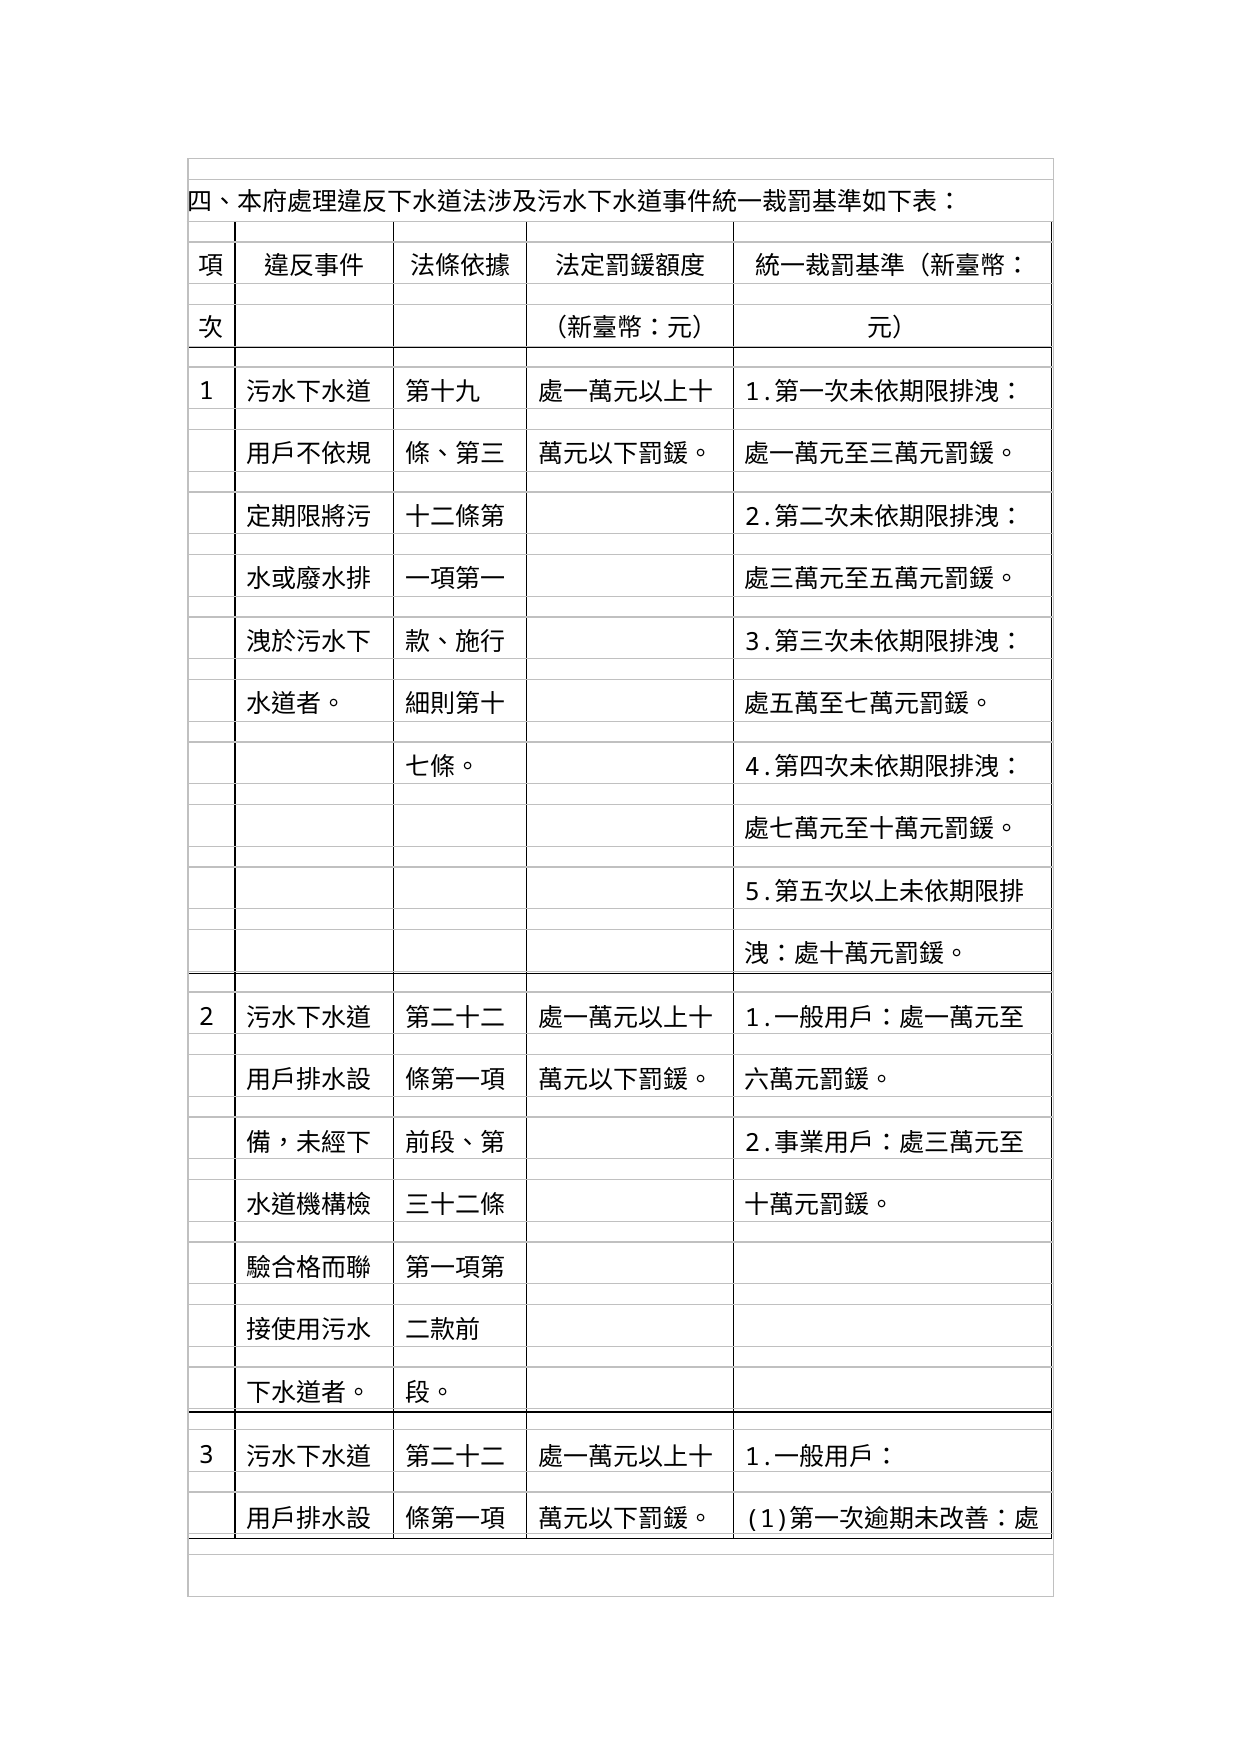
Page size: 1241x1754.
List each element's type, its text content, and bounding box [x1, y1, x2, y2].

table_cell [189, 555, 234, 596]
table_cell [189, 1284, 234, 1304]
table_cell [527, 1284, 733, 1304]
table_cell [527, 409, 733, 429]
table_cell 六萬元罰鍰。 [734, 1055, 1051, 1096]
table_cell [734, 472, 1051, 491]
table_cell [734, 1097, 1051, 1116]
table_cell [236, 1034, 393, 1054]
table_cell [189, 1347, 234, 1366]
table_cell 第一項第 [394, 1243, 526, 1283]
table_cell [189, 618, 234, 658]
table_cell [189, 847, 234, 866]
table_cell [236, 909, 393, 929]
table_header 統一裁罰基準（新臺幣： [734, 243, 1051, 283]
table_cell [189, 930, 234, 971]
table_header [236, 305, 393, 346]
table_cell 段。 [394, 1368, 526, 1408]
table_cell [734, 847, 1051, 866]
table_header [394, 222, 526, 241]
table_cell [527, 974, 733, 991]
table_cell [394, 1159, 526, 1179]
table_cell [236, 743, 393, 783]
table_cell [527, 1097, 733, 1116]
table_cell [734, 1243, 1051, 1283]
table_cell [189, 534, 234, 554]
table_cell [527, 1118, 733, 1158]
table_cell 處一萬元以上十 [527, 368, 733, 408]
table_cell [527, 1368, 733, 1408]
table_cell [189, 1368, 234, 1408]
table_cell [236, 348, 393, 366]
table_cell [527, 1180, 733, 1221]
table_cell 水或廢水排 [236, 555, 393, 596]
table_cell 定期限將污 [236, 493, 393, 533]
table_cell 條、第三 [394, 430, 526, 471]
table_cell [527, 680, 733, 721]
table_cell [527, 847, 733, 866]
table_cell 1.第一次未依期限排洩： [734, 368, 1051, 408]
table_cell 三十二條 [394, 1180, 526, 1221]
table_cell [236, 597, 393, 616]
table_cell [394, 909, 526, 929]
table_header [394, 284, 526, 304]
table_cell [394, 472, 526, 491]
table_cell [394, 659, 526, 679]
table_cell 4.第四次未依期限排洩： [734, 743, 1051, 783]
table_cell [527, 930, 733, 971]
table_cell [527, 472, 733, 491]
table_cell 2.事業用戶：處三萬元至 [734, 1118, 1051, 1158]
table_header [189, 222, 234, 241]
table_cell [394, 409, 526, 429]
table_cell [236, 930, 393, 971]
table_cell 處五萬至七萬元罰鍰。 [734, 680, 1051, 721]
table_header 次 [189, 305, 234, 346]
table_header [734, 222, 1051, 241]
table_header [527, 284, 733, 304]
table_cell [236, 1222, 393, 1241]
table_cell [189, 743, 234, 783]
table_cell 2 [189, 993, 234, 1033]
table_cell [236, 974, 393, 991]
table_cell [394, 930, 526, 971]
table_cell [527, 743, 733, 783]
table_header [189, 284, 234, 304]
table_cell [236, 1159, 393, 1179]
table_cell [394, 1222, 526, 1241]
table_cell 細則第十 [394, 680, 526, 721]
table_cell [236, 722, 393, 741]
table_header [527, 222, 733, 241]
table_cell [394, 1413, 526, 1429]
table_cell [189, 974, 234, 991]
table_cell [236, 868, 393, 908]
table_cell 萬元以下罰鍰。 [527, 1055, 733, 1096]
table_cell [189, 409, 234, 429]
table_cell [734, 1368, 1051, 1408]
table_cell [527, 534, 733, 554]
table_cell [527, 1034, 733, 1054]
table_cell [189, 472, 234, 491]
table_cell [394, 868, 526, 908]
table_cell [527, 805, 733, 846]
table_cell 條第一項 [394, 1055, 526, 1096]
table_header 項 [189, 243, 234, 283]
table_cell [527, 1413, 733, 1429]
table_cell [189, 805, 234, 846]
table_cell [394, 534, 526, 554]
table_header （新臺幣：元） [527, 305, 733, 346]
table_cell [734, 909, 1051, 929]
table_cell [527, 1222, 733, 1241]
table_cell [527, 1305, 733, 1346]
table_cell [734, 597, 1051, 616]
table_cell [189, 1118, 234, 1158]
table_cell 七條。 [394, 743, 526, 783]
table_cell [236, 1347, 393, 1366]
table_cell 下水道者。 [236, 1368, 393, 1408]
table_cell [394, 1284, 526, 1304]
table_cell [189, 1222, 234, 1241]
table_cell 處一萬元以上十 [527, 1430, 733, 1471]
table_cell [236, 1284, 393, 1304]
text [189, 159, 1053, 179]
table_cell [734, 1222, 1051, 1241]
table_cell [394, 784, 526, 804]
table_cell [527, 348, 733, 366]
table_cell 接使用污水 [236, 1305, 393, 1346]
table_cell 款、施行 [394, 618, 526, 658]
table_cell [189, 1034, 234, 1054]
table_cell [734, 1472, 1051, 1491]
table_cell [189, 493, 234, 533]
table_cell 處一萬元以上十 [527, 993, 733, 1033]
table_cell [734, 784, 1051, 804]
table_cell 處七萬元至十萬元罰鍰。 [734, 805, 1051, 846]
table_cell [734, 1284, 1051, 1304]
table_cell 十二條第 [394, 493, 526, 533]
table_cell [236, 1097, 393, 1116]
table_cell 第十九 [394, 368, 526, 408]
table_cell 萬元以下罰鍰。 [527, 430, 733, 471]
table_cell [527, 1347, 733, 1366]
table_cell [527, 1159, 733, 1179]
table_cell [236, 784, 393, 804]
table_cell [734, 1034, 1051, 1054]
table_cell [734, 348, 1051, 366]
table_cell [527, 597, 733, 616]
table_header [236, 222, 393, 241]
table_cell 5.第五次以上未依期限排 [734, 868, 1051, 908]
table_cell 洩於污水下 [236, 618, 393, 658]
table_cell [527, 1243, 733, 1283]
table_cell [527, 868, 733, 908]
table_cell [236, 659, 393, 679]
table_cell 第二十二 [394, 1430, 526, 1471]
table_cell 2.第二次未依期限排洩： [734, 493, 1051, 533]
table_cell 驗合格而聯 [236, 1243, 393, 1283]
table_cell 處一萬元至三萬元罰鍰。 [734, 430, 1051, 471]
table_cell 1 [189, 368, 234, 408]
table_cell 備，未經下 [236, 1118, 393, 1158]
table_cell [734, 974, 1051, 991]
table_cell [189, 659, 234, 679]
table_cell [236, 805, 393, 846]
table_cell 水道機構檢 [236, 1180, 393, 1221]
table_cell [734, 1159, 1051, 1179]
table_cell [394, 974, 526, 991]
table_cell [189, 680, 234, 721]
table_cell [734, 409, 1051, 429]
table_cell [236, 534, 393, 554]
table_cell [189, 348, 234, 366]
table_cell [394, 1034, 526, 1054]
table_cell [734, 722, 1051, 741]
table_cell [394, 847, 526, 866]
table_cell [394, 1472, 526, 1491]
table_cell [527, 493, 733, 533]
table_cell [189, 597, 234, 616]
table_cell 二款前 [394, 1305, 526, 1346]
table_cell [527, 659, 733, 679]
table_cell [394, 1097, 526, 1116]
table_cell [394, 722, 526, 741]
table_cell 1.一般用戶：處一萬元至 [734, 993, 1051, 1033]
table_header 違反事件 [236, 243, 393, 283]
table_cell [189, 1180, 234, 1221]
table_cell [189, 1472, 234, 1491]
table_header 法條依據 [394, 243, 526, 283]
table_cell 萬元以下罰鍰。 [527, 1493, 733, 1533]
table_cell [189, 1055, 234, 1096]
table_cell [734, 1413, 1051, 1429]
table_cell [236, 1413, 393, 1429]
table_cell [189, 1413, 234, 1429]
table_cell 十萬元罰鍰。 [734, 1180, 1051, 1221]
table_cell [189, 430, 234, 471]
table_cell [236, 409, 393, 429]
table_cell [527, 784, 733, 804]
table_cell 第二十二 [394, 993, 526, 1033]
table_cell 3 [189, 1430, 234, 1471]
table_cell [527, 909, 733, 929]
table_header [394, 305, 526, 346]
table_cell 一項第一 [394, 555, 526, 596]
table_cell 污水下水道 [236, 368, 393, 408]
table_cell [189, 868, 234, 908]
table_cell [394, 1347, 526, 1366]
table_cell [189, 784, 234, 804]
table_cell 污水下水道 [236, 993, 393, 1033]
table_cell [394, 597, 526, 616]
table_cell [236, 847, 393, 866]
table_cell 洩：處十萬元罰鍰。 [734, 930, 1051, 971]
table_cell [189, 722, 234, 741]
table_cell [189, 909, 234, 929]
table_header [236, 284, 393, 304]
table_cell [236, 472, 393, 491]
table_cell [394, 348, 526, 366]
table_cell [189, 1159, 234, 1179]
table_cell [527, 555, 733, 596]
table_cell [527, 722, 733, 741]
text 四、本府處理違反下水道法涉及污水下水道事件統一裁罰基準如下表： [189, 180, 1053, 221]
table_cell [236, 1472, 393, 1491]
table_cell [189, 1243, 234, 1283]
table_cell [734, 659, 1051, 679]
table_cell 用戶排水設 [236, 1493, 393, 1533]
table_cell 用戶不依規 [236, 430, 393, 471]
table_cell [189, 1493, 234, 1533]
table_cell [394, 805, 526, 846]
table_cell (1)第一次逾期未改善：處 [734, 1493, 1051, 1533]
table_cell [734, 1347, 1051, 1366]
table_cell [734, 534, 1051, 554]
table_cell [189, 1305, 234, 1346]
table_cell 3.第三次未依期限排洩： [734, 618, 1051, 658]
table_cell 處三萬元至五萬元罰鍰。 [734, 555, 1051, 596]
table_cell 條第一項 [394, 1493, 526, 1533]
table_cell 1.一般用戶： [734, 1430, 1051, 1471]
table_cell 前段、第 [394, 1118, 526, 1158]
table_cell 污水下水道 [236, 1430, 393, 1471]
table_cell [527, 1472, 733, 1491]
table_header [734, 284, 1051, 304]
table_cell [527, 618, 733, 658]
table_cell [189, 1097, 234, 1116]
table_cell 水道者。 [236, 680, 393, 721]
table_header 元） [734, 305, 1051, 346]
table_header 法定罰鍰額度 [527, 243, 733, 283]
table_cell 用戶排水設 [236, 1055, 393, 1096]
table_cell [734, 1305, 1051, 1346]
